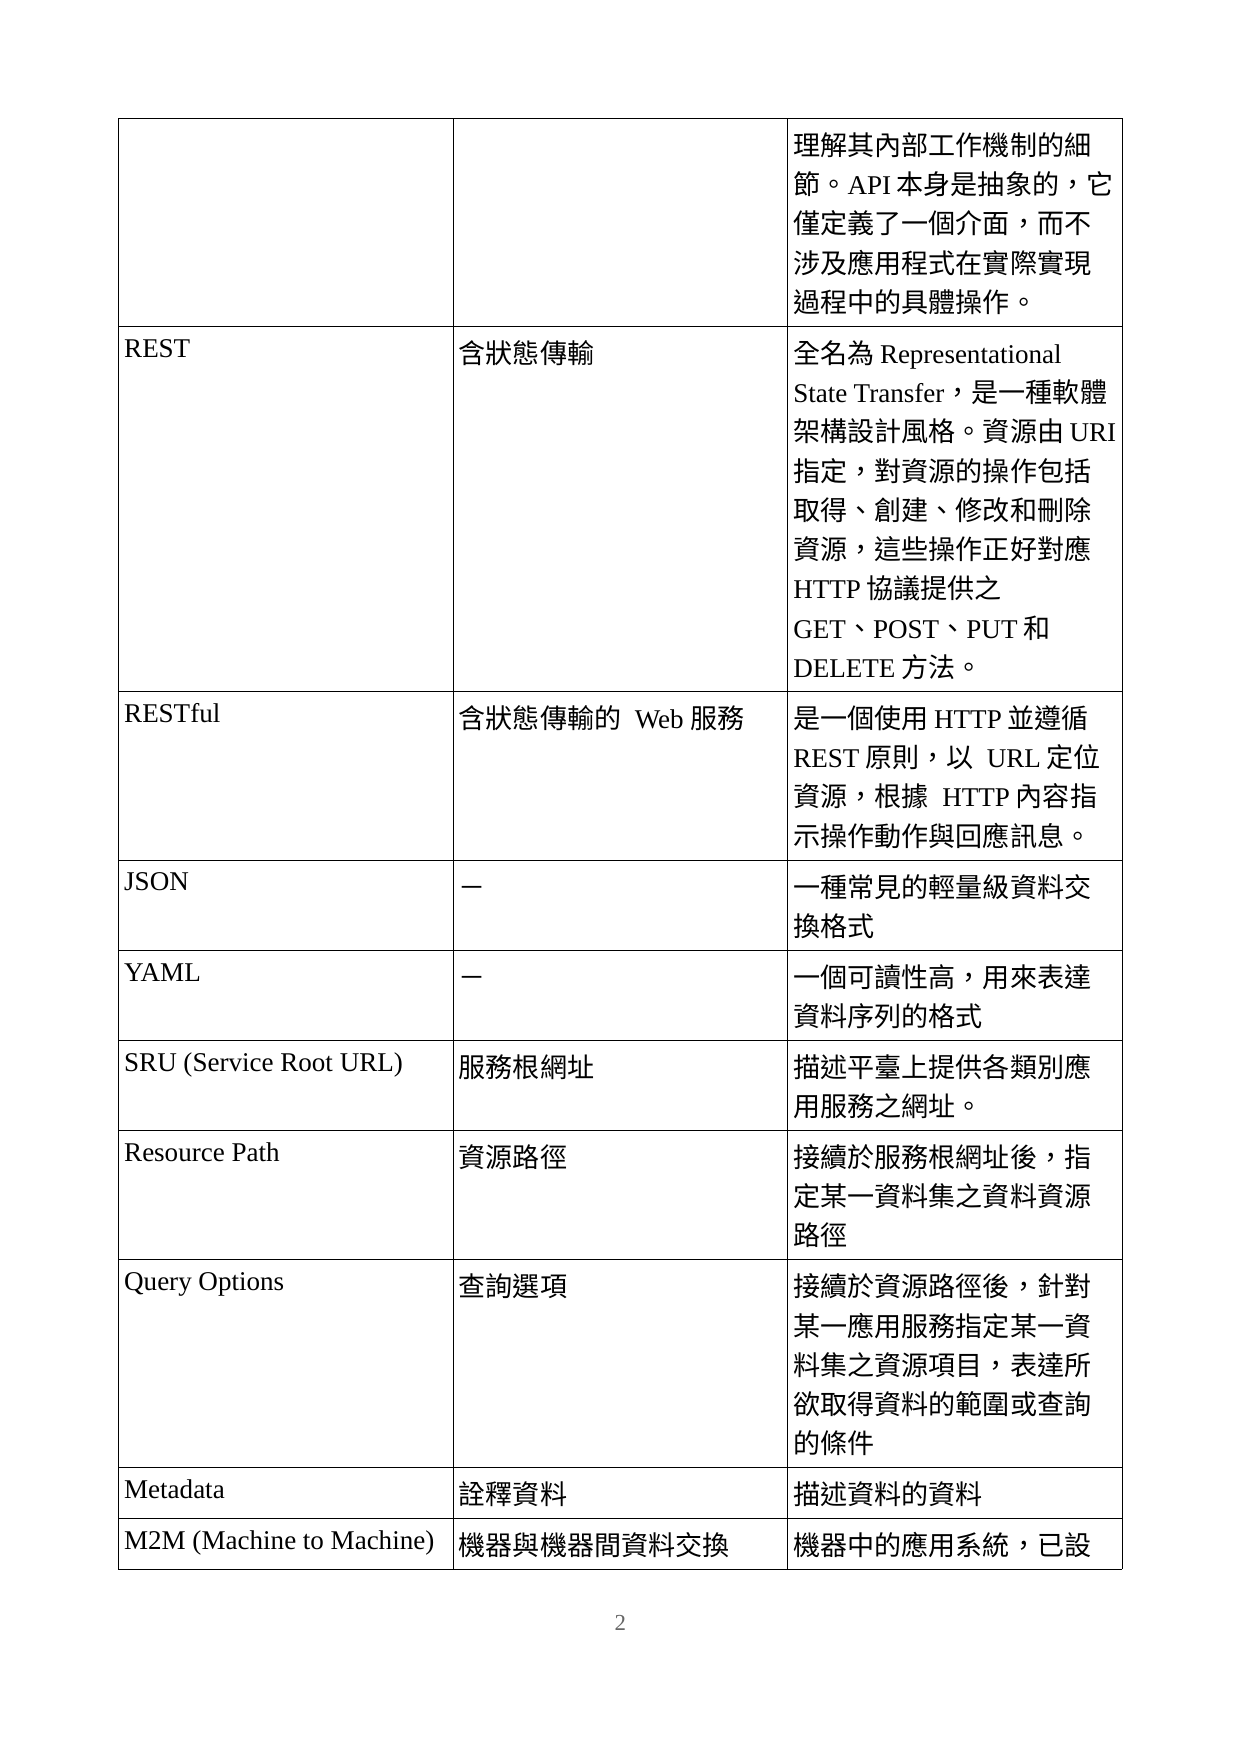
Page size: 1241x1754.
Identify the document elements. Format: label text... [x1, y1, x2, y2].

table_cell 含狀態傳輸的 Web 服務 [454, 692, 787, 860]
table_cell Metadata [119, 1468, 453, 1518]
table_cell Query Options [119, 1260, 453, 1467]
table_cell M2M (Machine to Machine) [119, 1519, 453, 1569]
table_cell 描述資料的資料 [788, 1468, 1122, 1518]
table_cell 描述平臺上提供各類別應用服務之網址。 [788, 1041, 1122, 1130]
table_cell 機器中的應用系統，已設 [788, 1519, 1122, 1569]
table_cell 資源路徑 [454, 1131, 787, 1259]
table_cell － [454, 861, 787, 950]
table_cell 理解其內部工作機制的細節。API本身是抽象的，它僅定義了一個介面，而不涉及應用程式在實際實現過程中的具體操作。 [788, 119, 1122, 326]
table_cell 一種常見的輕量級資料交換格式 [788, 861, 1122, 950]
table_cell － [454, 951, 787, 1040]
table_cell 是一個使用HTTP並遵循REST原則，以 URL 定位資源，根據 HTTP 內容指示操作動作與回應訊息。 [788, 692, 1122, 860]
table_cell SRU (Service Root URL) [119, 1041, 453, 1130]
table_cell 服務根網址 [454, 1041, 787, 1130]
table_cell REST [119, 327, 453, 691]
table_cell 接續於資源路徑後，針對某一應用服務指定某一資料集之資源項目，表達所欲取得資料的範圍或查詢的條件 [788, 1260, 1122, 1467]
table_cell 全名為Representational State Transfer，是一種軟體架構設計風格。資源由URI指定，對資源的操作包括取得、創建、修改和刪除資源，這些操作正好對應HTTP協議提供之GET、POST、PUT和DELETE方法。 [788, 327, 1122, 691]
table_cell Resource Path [119, 1131, 453, 1259]
table_cell 含狀態傳輸 [454, 327, 787, 691]
table_cell 機器與機器間資料交換 [454, 1519, 787, 1569]
table_cell [119, 119, 453, 326]
table_cell [454, 119, 787, 326]
table_cell JSON [119, 861, 453, 950]
table_cell YAML [119, 951, 453, 1040]
table_cell 一個可讀性高，用來表達資料序列的格式 [788, 951, 1122, 1040]
table_cell 查詢選項 [454, 1260, 787, 1467]
table_cell 詮釋資料 [454, 1468, 787, 1518]
table_cell RESTful [119, 692, 453, 860]
table_cell 接續於服務根網址後，指定某一資料集之資料資源路徑 [788, 1131, 1122, 1259]
